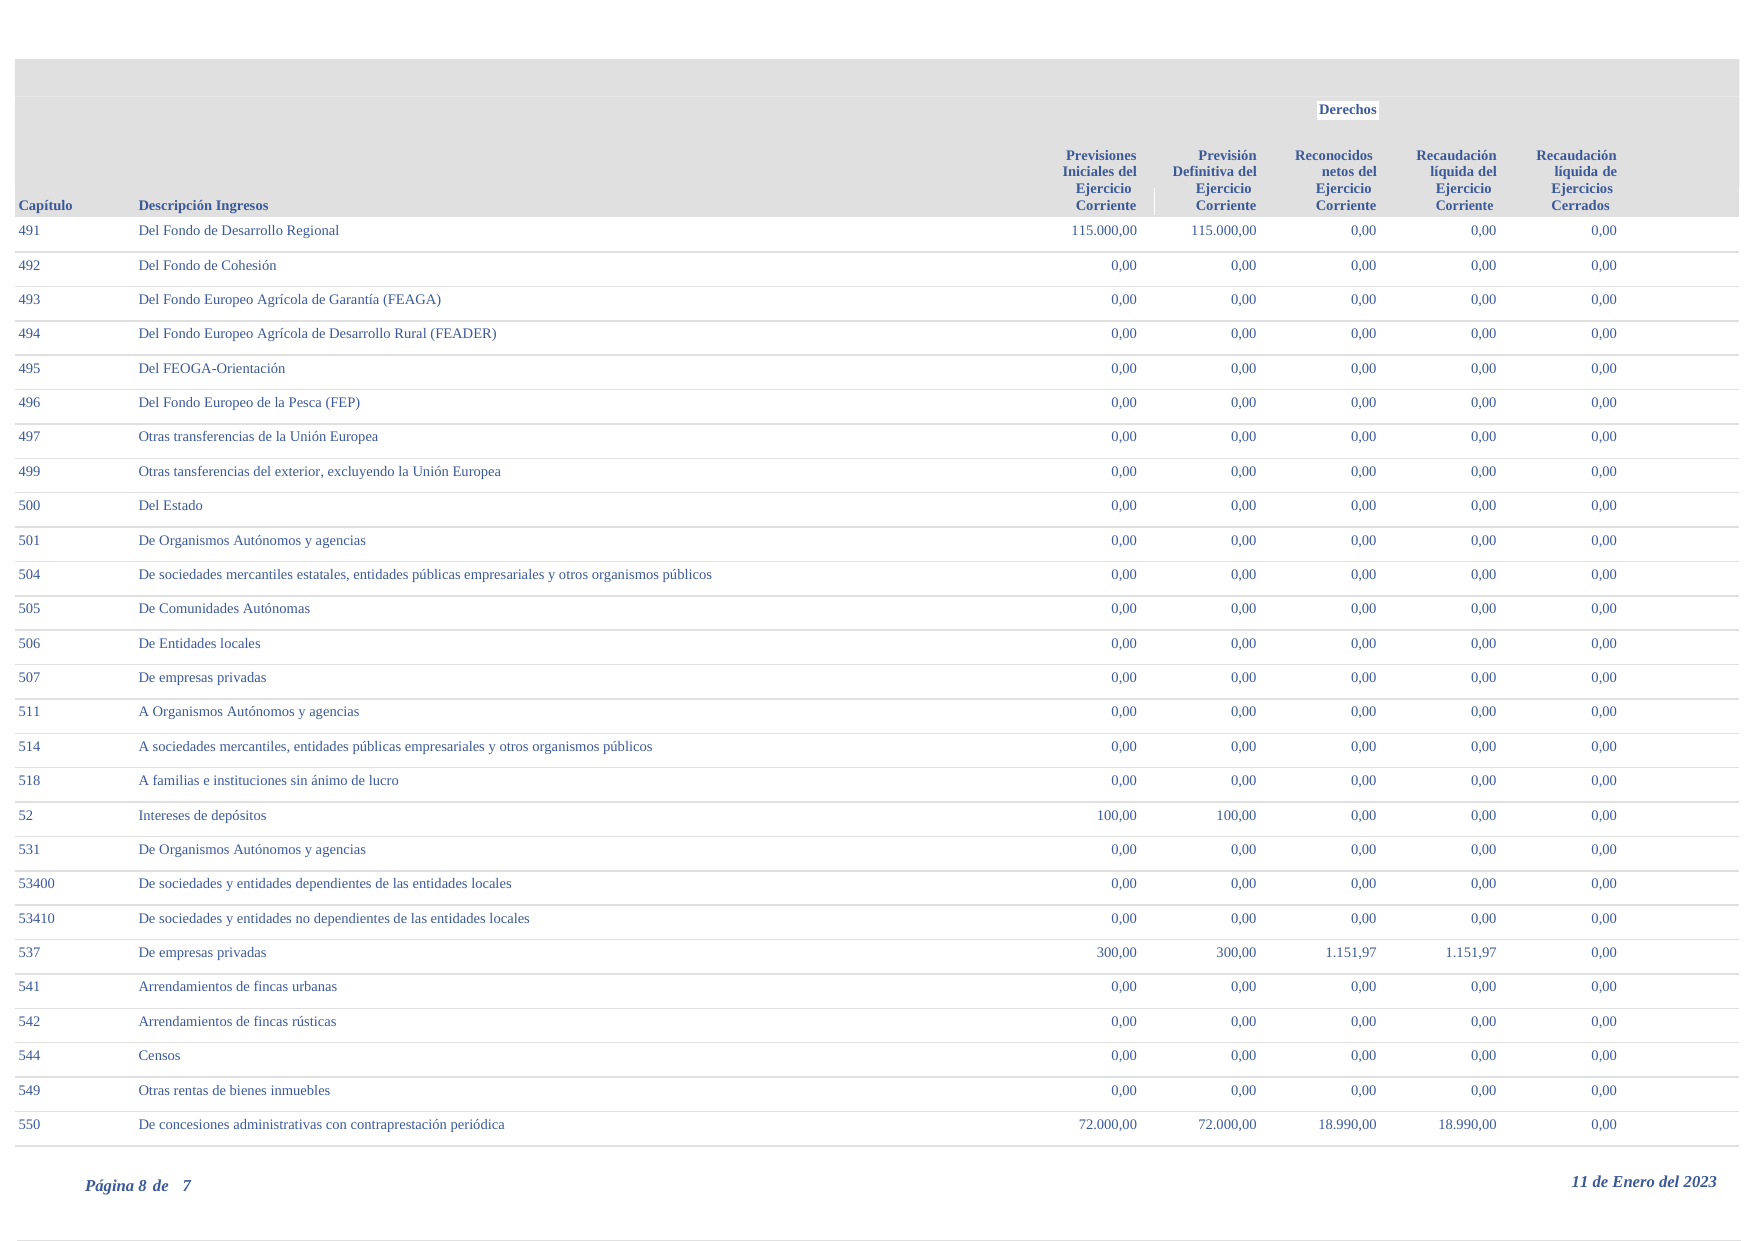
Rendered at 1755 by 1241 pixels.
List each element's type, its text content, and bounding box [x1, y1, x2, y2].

table_cell 0,00 [887, 906, 1154, 939]
table_cell 0,00 [1155, 700, 1276, 732]
table_cell Del Fondo Europeo Agrícola de Desarrollo Rural (FEADER) [105, 322, 887, 354]
table_cell 0,00 [887, 837, 1154, 870]
table_cell 0,00 [1396, 700, 1516, 732]
table_cell 0,00 [1516, 1043, 1739, 1076]
table_cell 496 [15, 390, 105, 423]
table_cell De sociedades y entidades dependientes de las entidades locales [105, 872, 887, 904]
table_cell 0,00 [1516, 562, 1739, 595]
table_cell 0,00 [1276, 803, 1396, 836]
table_cell Otras rentas de bienes inmuebles [105, 1078, 887, 1111]
table_cell 0,00 [1516, 1078, 1739, 1111]
table_cell 0,00 [1276, 1009, 1396, 1042]
table_cell 0,00 [887, 459, 1154, 492]
table_cell 0,00 [1396, 1078, 1516, 1111]
table_cell 514 [15, 734, 105, 767]
table_cell 0,00 [1516, 872, 1739, 904]
table_cell 0,00 [1516, 253, 1739, 286]
table_cell Del Fondo Europeo de la Pesca (FEP) [105, 390, 887, 423]
table_cell 0,00 [1516, 734, 1739, 767]
table_cell 0,00 [1516, 906, 1739, 939]
table_cell 0,00 [1396, 1043, 1516, 1076]
table_cell 0,00 [1276, 872, 1396, 904]
table_cell 0,00 [887, 528, 1154, 561]
table_cell Intereses de depósitos [105, 803, 887, 836]
table_cell 0,00 [1155, 665, 1276, 698]
table_cell 0,00 [1396, 906, 1516, 939]
table_cell 0,00 [1396, 459, 1516, 492]
table_cell Del Fondo de Cohesión [105, 253, 887, 286]
table_cell 0,00 [1516, 425, 1739, 457]
table_cell 53400 [15, 872, 105, 904]
table_cell 497 [15, 425, 105, 457]
table_cell 0,00 [1396, 253, 1516, 286]
table_cell 100,00 [887, 803, 1154, 836]
table_cell 493 [15, 287, 105, 320]
table_cell 0,00 [1276, 837, 1396, 870]
table_cell 0,00 [1155, 597, 1276, 629]
table_cell 0,00 [887, 768, 1154, 801]
table_cell 501 [15, 528, 105, 561]
table_cell 494 [15, 322, 105, 354]
table_cell 0,00 [1396, 975, 1516, 1007]
table_cell Arrendamientos de fincas rústicas [105, 1009, 887, 1042]
table_cell 0,00 [1396, 493, 1516, 526]
table_cell 0,00 [887, 872, 1154, 904]
table_cell 0,00 [1276, 665, 1396, 698]
table_cell 499 [15, 459, 105, 492]
table_cell 18.990,00 [1396, 1112, 1516, 1145]
table_cell 0,00 [1276, 562, 1396, 595]
table_cell Del Fondo de Desarrollo Regional [105, 217, 887, 251]
table_cell 511 [15, 700, 105, 732]
table_cell Del Estado [105, 493, 887, 526]
table_cell 0,00 [1396, 597, 1516, 629]
table_cell 518 [15, 768, 105, 801]
table_cell 0,00 [1396, 322, 1516, 354]
table_header Previsiones Iniciales del Ejercicio Corriente [887, 188, 1154, 215]
table_cell 0,00 [1155, 253, 1276, 286]
table_header Recaudación líquida de Ejercicios Cerrados [1516, 188, 1739, 215]
table_cell De Comunidades Autónomas [105, 597, 887, 629]
table_cell 0,00 [1155, 356, 1276, 389]
table_cell 495 [15, 356, 105, 389]
table_cell 0,00 [1155, 1043, 1276, 1076]
table_cell 0,00 [1155, 459, 1276, 492]
table_cell De Entidades locales [105, 631, 887, 664]
table_cell 0,00 [1276, 356, 1396, 389]
table_cell 500 [15, 493, 105, 526]
table_cell 0,00 [1276, 528, 1396, 561]
table_cell De Organismos Autónomos y agencias [105, 837, 887, 870]
table_cell 0,00 [1155, 906, 1276, 939]
table_cell 0,00 [1516, 597, 1739, 629]
table_cell 1.151,97 [1396, 940, 1516, 973]
table_cell 0,00 [1276, 734, 1396, 767]
table_cell 537 [15, 940, 105, 973]
table_cell De empresas privadas [105, 940, 887, 973]
table_cell 115.000,00 [887, 217, 1154, 251]
table_cell 0,00 [1155, 562, 1276, 595]
table_cell 0,00 [1396, 872, 1516, 904]
table_cell 0,00 [1396, 390, 1516, 423]
table_cell 0,00 [1155, 425, 1276, 457]
table_cell Del FEOGA-Orientación [105, 356, 887, 389]
table_cell 0,00 [1276, 597, 1396, 629]
table_cell 0,00 [887, 700, 1154, 732]
table_cell 0,00 [1155, 872, 1276, 904]
table_cell 0,00 [1155, 837, 1276, 870]
table_cell 0,00 [887, 1009, 1154, 1042]
table_cell 18.990,00 [1276, 1112, 1396, 1145]
table_cell 0,00 [887, 1078, 1154, 1111]
table_cell 0,00 [1516, 631, 1739, 664]
table_cell 549 [15, 1078, 105, 1111]
table_cell 0,00 [1155, 734, 1276, 767]
table_cell De concesiones administrativas con contraprestación periódica [105, 1112, 887, 1145]
table_cell 0,00 [1516, 322, 1739, 354]
table_cell Otras tansferencias del exterior, excluyendo la Unión Europea [105, 459, 887, 492]
table_header Capítulo [15, 188, 105, 215]
table_cell 0,00 [1155, 1009, 1276, 1042]
table_cell 0,00 [1155, 768, 1276, 801]
table_cell 0,00 [1396, 803, 1516, 836]
table_cell 0,00 [887, 562, 1154, 595]
table_cell 0,00 [887, 253, 1154, 286]
table_cell 0,00 [1155, 493, 1276, 526]
table_cell 0,00 [1276, 631, 1396, 664]
table_cell 0,00 [1276, 768, 1396, 801]
table_cell 1.151,97 [1276, 940, 1396, 973]
table_cell 0,00 [1396, 287, 1516, 320]
table_cell 0,00 [1516, 975, 1739, 1007]
table_cell A Organismos Autónomos y agencias [105, 700, 887, 732]
table_cell 0,00 [1276, 1043, 1396, 1076]
table_cell 0,00 [887, 734, 1154, 767]
table_cell 0,00 [1516, 356, 1739, 389]
table_cell 0,00 [1516, 837, 1739, 870]
table_cell 72.000,00 [887, 1112, 1154, 1145]
table_cell 0,00 [1396, 1009, 1516, 1042]
table_cell 0,00 [1276, 217, 1396, 251]
table_cell 0,00 [1396, 528, 1516, 561]
table_cell Censos [105, 1043, 887, 1076]
table_cell 0,00 [1396, 356, 1516, 389]
table_cell 504 [15, 562, 105, 595]
table_cell 544 [15, 1043, 105, 1076]
table_cell 0,00 [1155, 528, 1276, 561]
table_cell 0,00 [887, 631, 1154, 664]
table_cell 0,00 [1276, 253, 1396, 286]
table_cell 0,00 [1155, 390, 1276, 423]
table_cell 53410 [15, 906, 105, 939]
table_cell 300,00 [1155, 940, 1276, 973]
table_cell 0,00 [1396, 425, 1516, 457]
table_cell 0,00 [1276, 906, 1396, 939]
table_header Descripción Ingresos [105, 188, 887, 215]
table_cell Del Fondo Europeo Agrícola de Garantía (FEAGA) [105, 287, 887, 320]
table_header Reconocidos netos del Ejercicio Corriente [1276, 188, 1396, 215]
table_cell 0,00 [887, 975, 1154, 1007]
table_cell 0,00 [1516, 803, 1739, 836]
table_cell 0,00 [1516, 528, 1739, 561]
table_cell 0,00 [1276, 459, 1396, 492]
table_cell 0,00 [1276, 700, 1396, 732]
table_cell 0,00 [1276, 287, 1396, 320]
table_cell 0,00 [1516, 390, 1739, 423]
table_cell 0,00 [1396, 734, 1516, 767]
table_cell 0,00 [1396, 217, 1516, 251]
table_cell 0,00 [1396, 562, 1516, 595]
table_cell 0,00 [1155, 287, 1276, 320]
table_cell 531 [15, 837, 105, 870]
table_cell 0,00 [1516, 1112, 1739, 1145]
table_cell 491 [15, 217, 105, 251]
table_cell 0,00 [1516, 768, 1739, 801]
table_cell 0,00 [887, 493, 1154, 526]
table_cell 505 [15, 597, 105, 629]
table_cell 0,00 [887, 356, 1154, 389]
table_cell 0,00 [887, 390, 1154, 423]
table_cell 0,00 [1155, 322, 1276, 354]
table_cell 541 [15, 975, 105, 1007]
table_cell De sociedades y entidades no dependientes de las entidades locales [105, 906, 887, 939]
table_cell 115.000,00 [1155, 217, 1276, 251]
table_cell 0,00 [1516, 940, 1739, 973]
table_cell 0,00 [1396, 768, 1516, 801]
table_cell A sociedades mercantiles, entidades públicas empresariales y otros organismos públicos [105, 734, 887, 767]
table_cell 72.000,00 [1155, 1112, 1276, 1145]
table_cell 0,00 [1516, 493, 1739, 526]
table_cell 0,00 [1516, 287, 1739, 320]
table_cell 100,00 [1155, 803, 1276, 836]
table_cell De sociedades mercantiles estatales, entidades públicas empresariales y otros organismos públicos [105, 562, 887, 595]
table_cell 0,00 [1516, 700, 1739, 732]
table_cell 0,00 [887, 287, 1154, 320]
table_cell 0,00 [887, 425, 1154, 457]
table_cell 0,00 [887, 322, 1154, 354]
table_cell 0,00 [1516, 459, 1739, 492]
table_cell 0,00 [1276, 1078, 1396, 1111]
table_cell 0,00 [1276, 975, 1396, 1007]
table_cell 0,00 [1396, 631, 1516, 664]
table_cell De empresas privadas [105, 665, 887, 698]
table_cell 0,00 [1276, 322, 1396, 354]
table_cell 492 [15, 253, 105, 286]
table_cell 0,00 [1516, 665, 1739, 698]
table_cell A familias e instituciones sin ánimo de lucro [105, 768, 887, 801]
table_cell 300,00 [887, 940, 1154, 973]
table_cell 0,00 [1396, 665, 1516, 698]
table_cell 0,00 [1276, 425, 1396, 457]
table_cell 506 [15, 631, 105, 664]
table_cell 0,00 [887, 597, 1154, 629]
table_cell 0,00 [1155, 1078, 1276, 1111]
table_cell 0,00 [1155, 631, 1276, 664]
table_cell Arrendamientos de fincas urbanas [105, 975, 887, 1007]
table_header Previsión Definitiva del Ejercicio Corriente [1155, 188, 1276, 215]
table_cell 0,00 [1276, 493, 1396, 526]
table_cell 0,00 [1155, 975, 1276, 1007]
table_cell 0,00 [1396, 837, 1516, 870]
table_header Recaudación líquida del Ejercicio Corriente [1396, 188, 1516, 215]
table_cell 0,00 [887, 1043, 1154, 1076]
table_cell 0,00 [1516, 1009, 1739, 1042]
table_cell Otras transferencias de la Unión Europea [105, 425, 887, 457]
table_cell 507 [15, 665, 105, 698]
table_cell 0,00 [1516, 217, 1739, 251]
table_cell 0,00 [1276, 390, 1396, 423]
table_cell De Organismos Autónomos y agencias [105, 528, 887, 561]
table_cell 542 [15, 1009, 105, 1042]
table_cell 550 [15, 1112, 105, 1145]
table_cell 0,00 [887, 665, 1154, 698]
table_cell 52 [15, 803, 105, 836]
